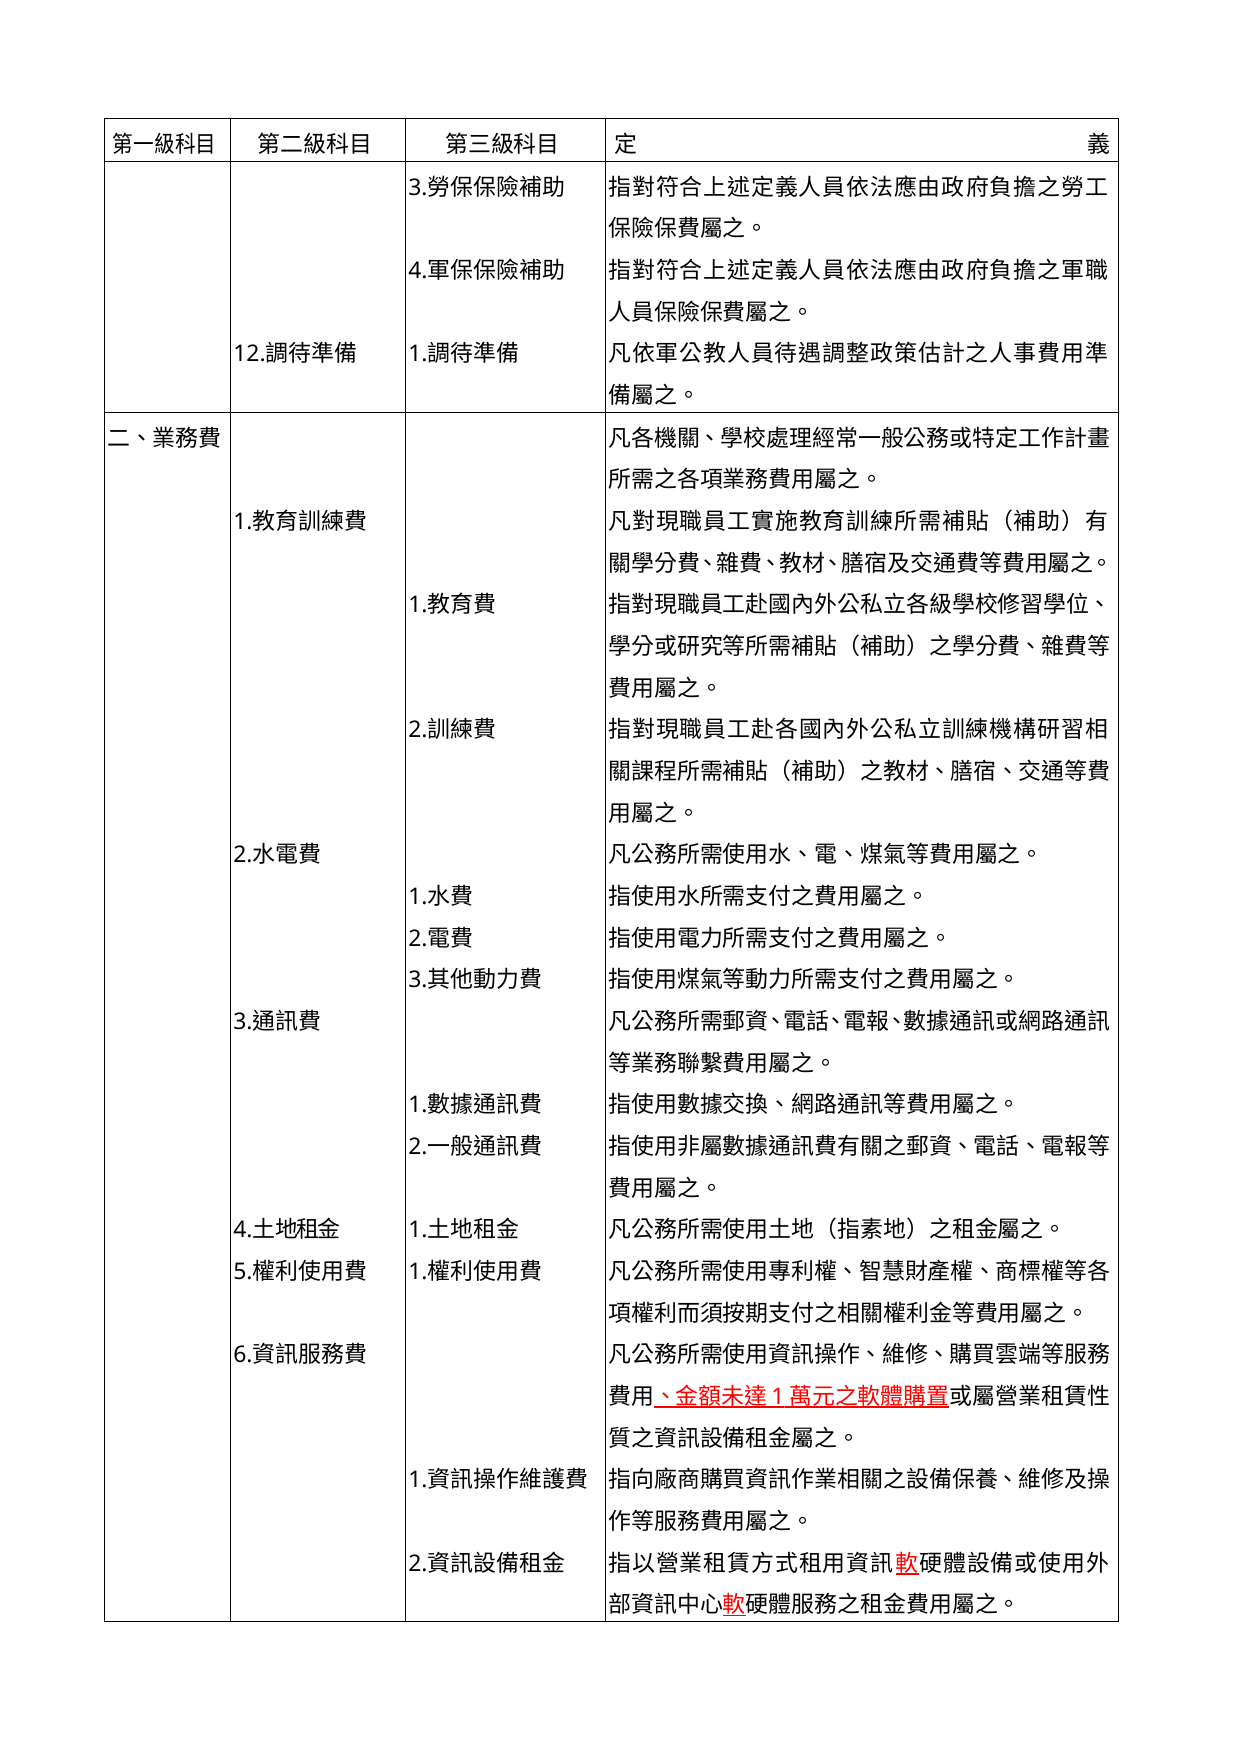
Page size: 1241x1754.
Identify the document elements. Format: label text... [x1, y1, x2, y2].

table_header 定義 [606, 119, 1118, 161]
table_header 第一級科目 [105, 119, 230, 161]
table_cell 二、業務費 [105, 413, 230, 1621]
table_cell 1.教育訓練費 2.水電費 3.通訊費 4.土地租金 5.權利使用費 6.資訊服務費 [231, 413, 405, 1621]
table_cell [105, 162, 230, 412]
table_cell 3.勞保保險補助 4.軍保保險補助 1.調待準備 [406, 162, 605, 412]
table_header 第三級科目 [406, 119, 605, 161]
table_cell 凡各機關、學校處理經常一般公務或特定工作計畫所需之各項業務費用屬之。 凡對現職員工實施教育訓練所需補貼（補助）有關學分費、雜費、教材、膳宿及交通費等費用屬之。 指對現職員工赴國內外公私立各級學校修習學位、學分或研究等所需補貼（補助）之學分費、雜費等費用屬之。 指對現職員工赴各國內外公私立訓練機構研習相關課程所需補貼（補助）之教材、膳宿、交通等費用屬之。 凡公務所需使用水、電、煤氣等費用屬之。 指使用水所需支付之費用屬之。 指使用電力所需支付之費用屬之。 指使用煤氣等動力所需支付之費用屬之。 凡公務所需郵資、電話、電報、數據通訊或網路通訊等業務聯繫費用屬之。 指使用數據交換、網路通訊等費用屬之。 指使用非屬數據通訊費有關之郵資、電話、電報等費用屬之。 凡公務所需使用土地（指素地）之租金屬之。 凡公務所需使用專利權、智慧財產權、商標權等各項權利而須按期支付之相關權利金等費用屬之。 凡公務所需使用資訊操作、維修、購買雲端等服務費用、金額未達1萬元之軟體購置或屬營業租賃性質之資訊設備租金屬之。 指向廠商購買資訊作業相關之設備保養、維修及操作等服務費用屬之。 指以營業租賃方式租用資訊軟硬體設備或使用外部資訊中心軟硬體服務之租金費用屬之。 [606, 413, 1118, 1621]
table_cell 指對符合上述定義人員依法應由政府負擔之勞工保險保費屬之。 指對符合上述定義人員依法應由政府負擔之軍職人員保險保費屬之。 凡依軍公教人員待遇調整政策估計之人事費用準備屬之。 [606, 162, 1118, 412]
table_header 第二級科目 [231, 119, 405, 161]
table_cell 1.教育費 2.訓練費 1.水費 2.電費 3.其他動力費 1.數據通訊費 2.一般通訊費 1.土地租金 1.權利使用費 1.資訊操作維護費 2.資訊設備租金 [406, 413, 605, 1621]
table_cell 12.調待準備 [231, 162, 405, 412]
